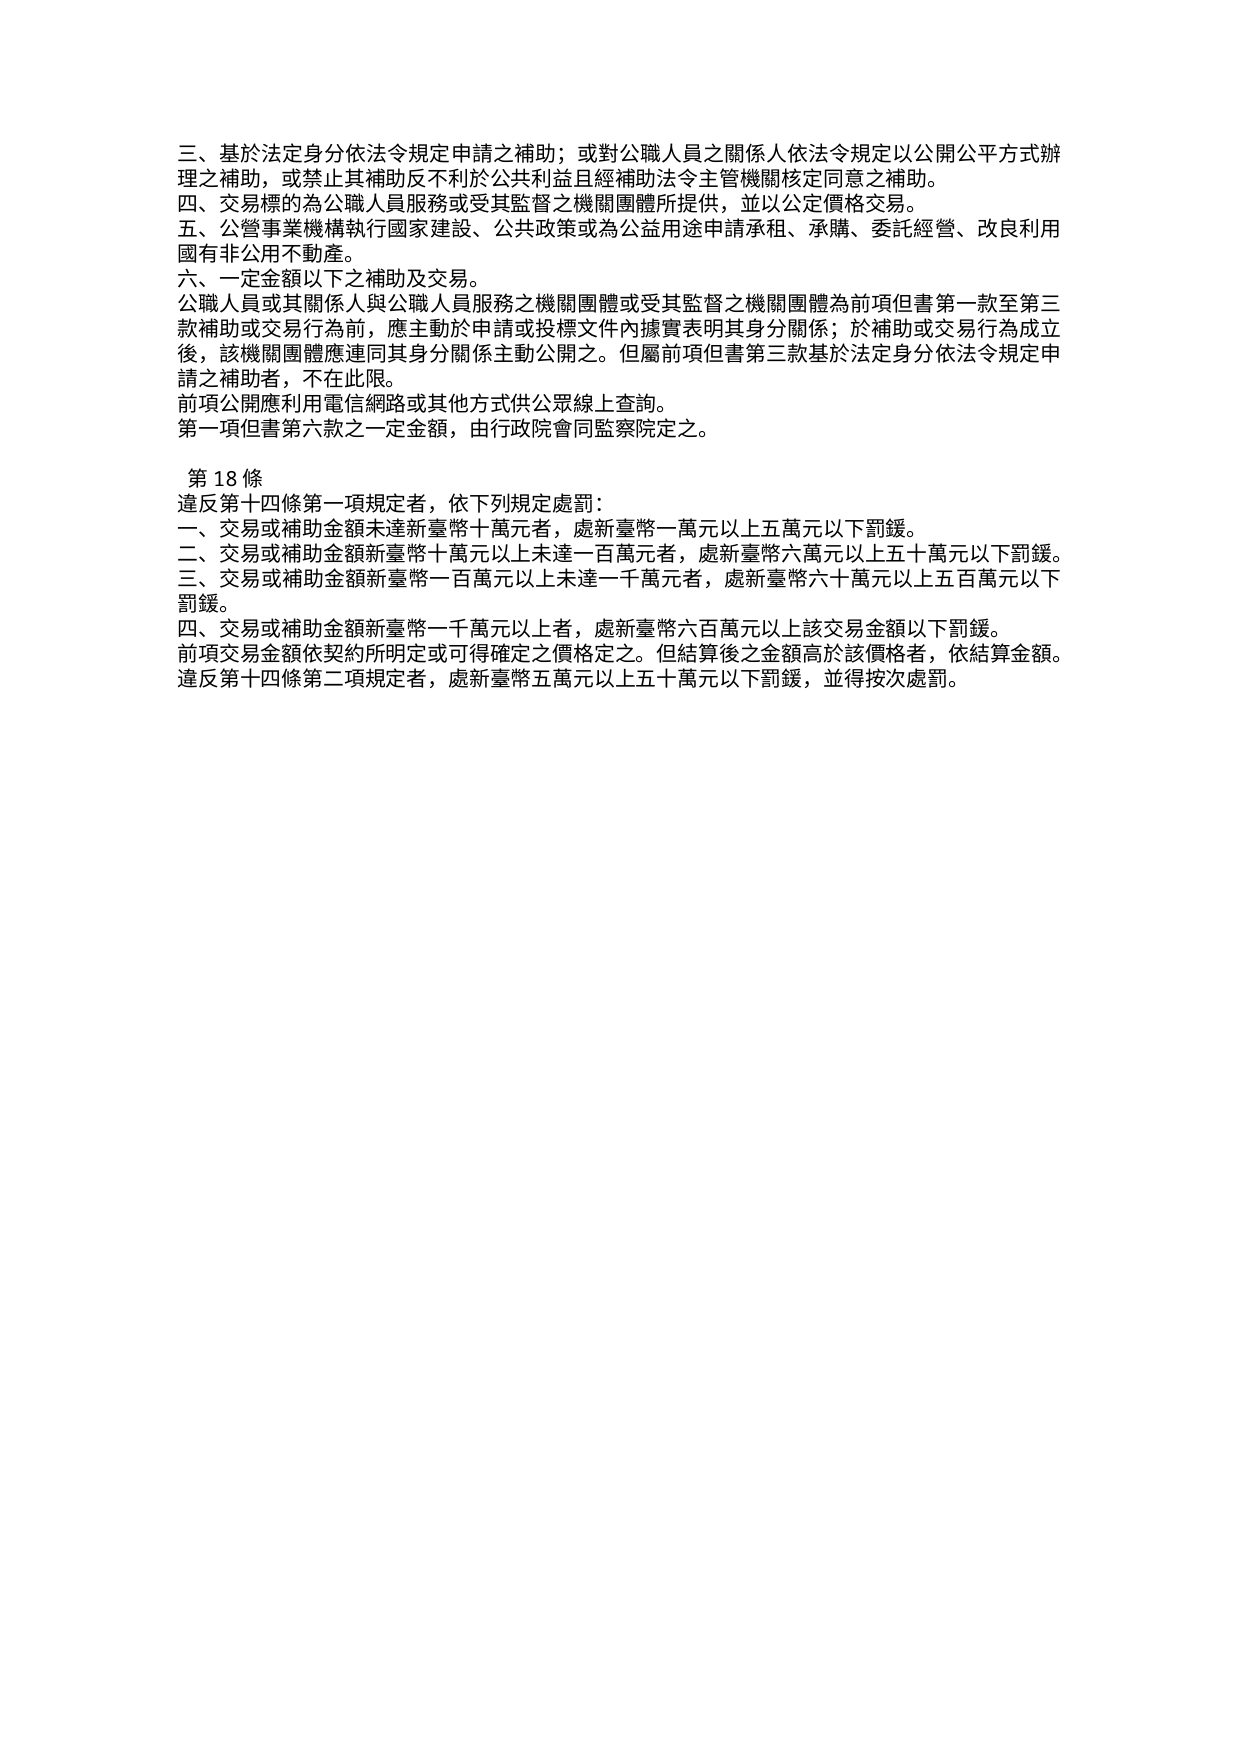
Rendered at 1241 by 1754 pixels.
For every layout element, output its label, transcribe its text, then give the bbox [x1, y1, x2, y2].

text 四、交易標的為公職人員服務或受其監督之機關團體所提供，並以公定價格交易。 [177, 192, 1063, 217]
text 六、一定金額以下之補助及交易。 [177, 267, 1063, 292]
text 前項公開應利用電信網路或其他方式供公眾線上查詢。 [177, 392, 1063, 417]
text 前項交易金額依契約所明定或可得確定之價格定之。但結算後之金額高於該價格者，依結算金額。 [177, 642, 1063, 667]
text 公職人員或其關係人與公職人員服務之機關團體或受其監督之機關團體為前項但書第一款至第三款補助或交易行為前，應主動於申請或投標文件內據實表明其身分關係；於補助或交易行為成立後，該機關團體應連同其身分關係主動公開之。但屬前項但書第三款基於法定身分依法令規定申請之補助者，不在此限。 [177, 292, 1063, 392]
text 三、基於法定身分依法令規定申請之補助；或對公職人員之關係人依法令規定以公開公平方式辦理之補助，或禁止其補助反不利於公共利益且經補助法令主管機關核定同意之補助。 [177, 142, 1063, 192]
text 一、交易或補助金額未達新臺幣十萬元者，處新臺幣一萬元以上五萬元以下罰鍰。 [177, 517, 1063, 542]
text 第18條 [113, 467, 1157, 492]
text 四、交易或補助金額新臺幣一千萬元以上者，處新臺幣六百萬元以上該交易金額以下罰鍰。 [177, 617, 1063, 642]
text 五、公營事業機構執行國家建設、公共政策或為公益用途申請承租、承購、委託經營、改良利用國有非公用不動產。 [177, 217, 1063, 267]
text 第一項但書第六款之一定金額，由行政院會同監察院定之。 [177, 417, 1063, 442]
text 二、交易或補助金額新臺幣十萬元以上未達一百萬元者，處新臺幣六萬元以上五十萬元以下罰鍰。 [177, 542, 1063, 567]
text 違反第十四條第二項規定者，處新臺幣五萬元以上五十萬元以下罰鍰，並得按次處罰。 [177, 667, 1063, 692]
text 違反第十四條第一項規定者，依下列規定處罰： [177, 492, 1063, 517]
text 三、交易或補助金額新臺幣一百萬元以上未達一千萬元者，處新臺幣六十萬元以上五百萬元以下罰鍰。 [177, 567, 1063, 617]
